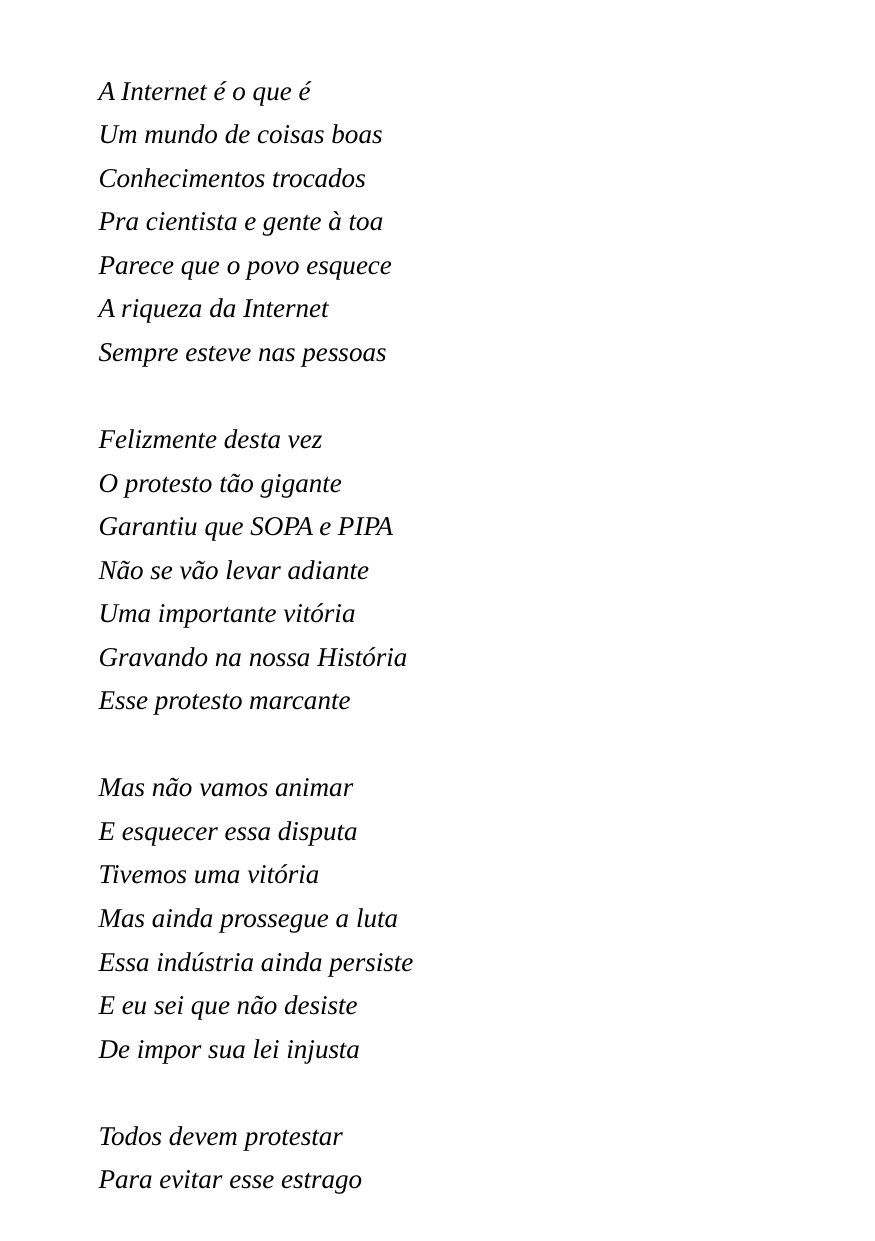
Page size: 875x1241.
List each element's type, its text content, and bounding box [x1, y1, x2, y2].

text Garantiu que SOPA e PIPA [98, 510, 832, 541]
text Gravando na nossa História [98, 641, 832, 672]
text Esse protesto marcante [98, 684, 832, 716]
text Felizmente desta vez [98, 423, 832, 454]
text Sempre esteve nas pessoas [98, 336, 832, 367]
text Todos devem protestar [98, 1120, 832, 1151]
text Parece que o povo esquece [98, 249, 832, 280]
text Não se vão levar adiante [98, 554, 832, 585]
text A riqueza da Internet [98, 292, 832, 324]
text Para evitar esse estrago [98, 1163, 832, 1194]
text Tivemos uma vitória [98, 858, 832, 890]
text Mas ainda prossegue a luta [98, 902, 832, 933]
text Pra cientista e gente à toa [98, 205, 832, 237]
text De impor sua lei injusta [98, 1033, 832, 1064]
text Mas não vamos animar [98, 771, 832, 803]
text Um mundo de coisas boas [98, 118, 832, 149]
text O protesto tão gigante [98, 467, 832, 498]
text Essa indústria ainda persiste [98, 946, 832, 977]
text E eu sei que não desiste [98, 989, 832, 1020]
text Conhecimentos trocados [98, 162, 832, 193]
text A Internet é o que é [98, 75, 832, 106]
text Uma importante vitória [98, 597, 832, 628]
text E esquecer essa disputa [98, 815, 832, 846]
